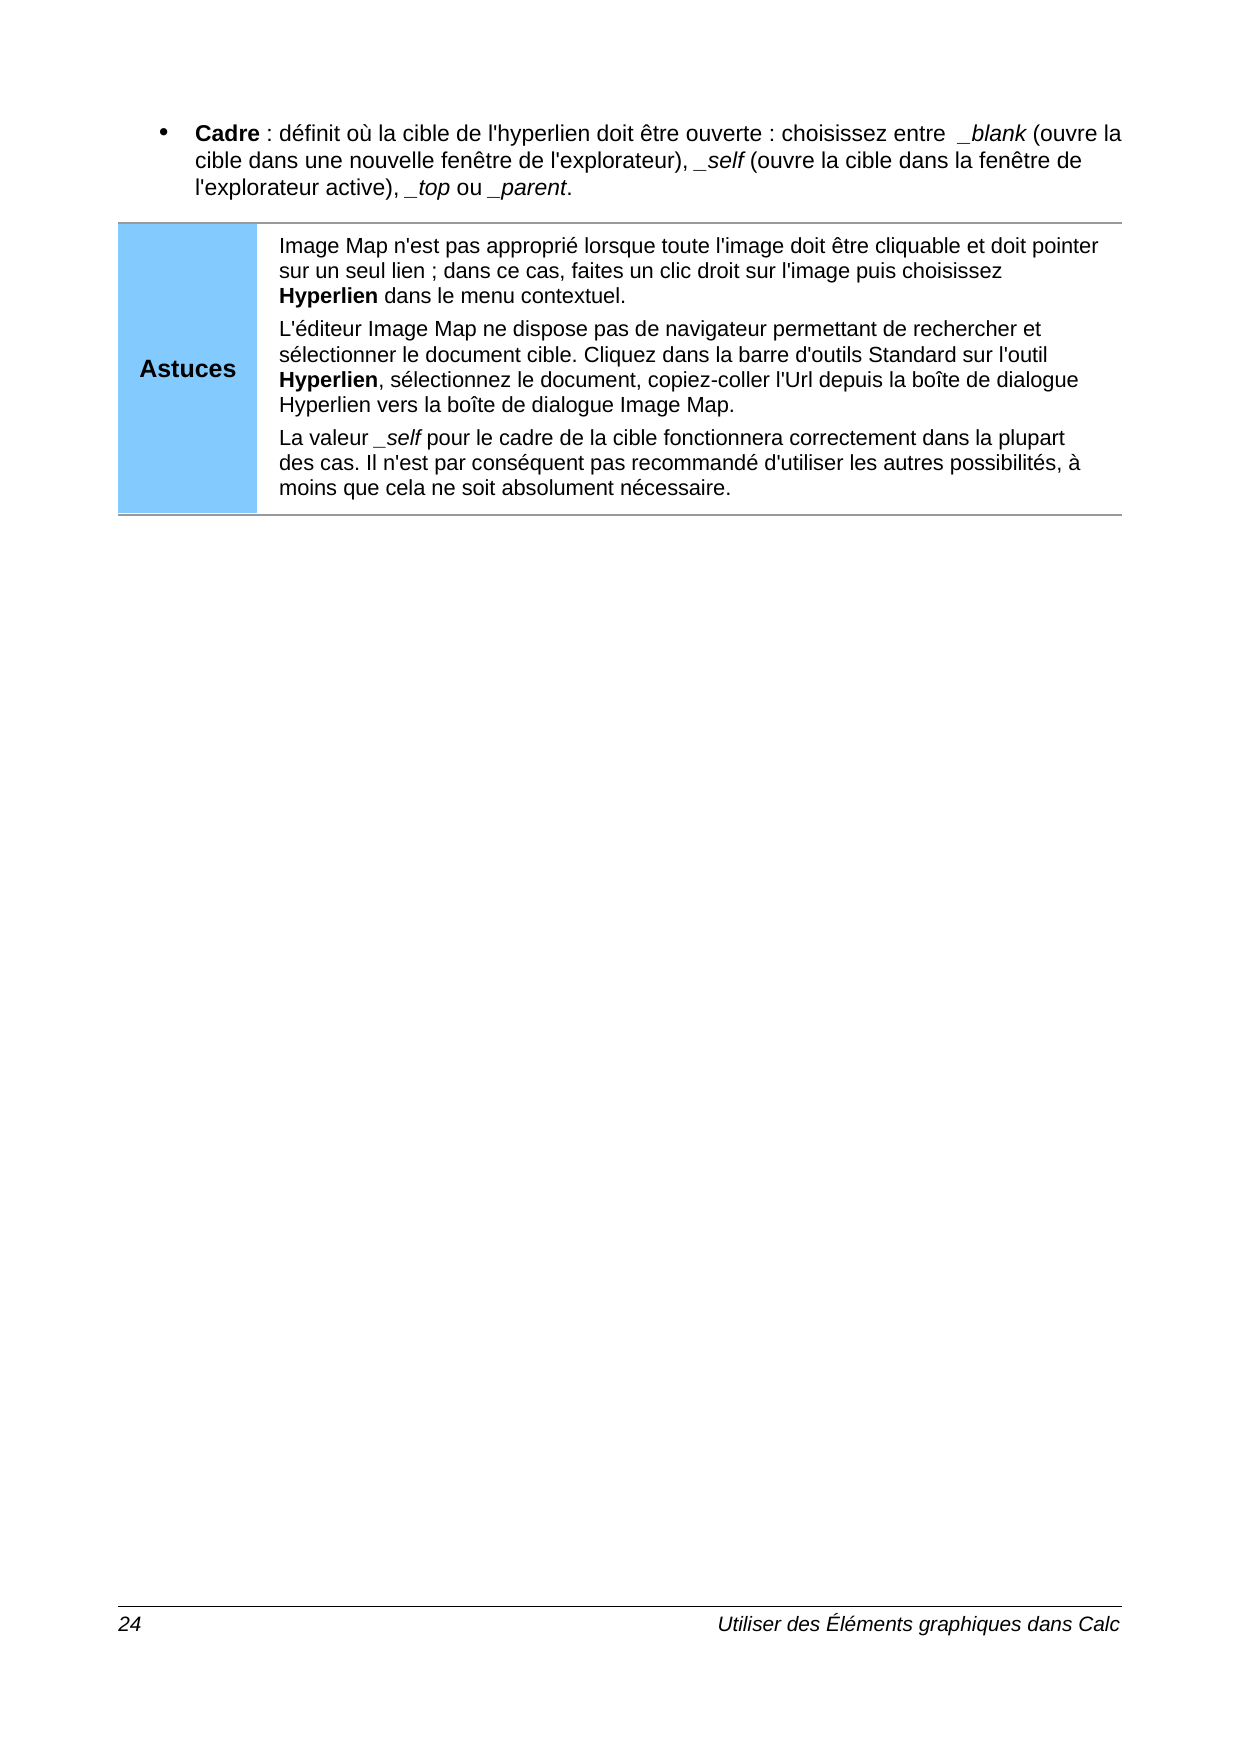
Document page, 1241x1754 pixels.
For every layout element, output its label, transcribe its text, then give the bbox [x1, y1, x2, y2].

table_header Image Map n'est pas approprié lorsque toute l'image doit être cliquable et doit pointer sur un seul lien ; dans ce cas, faites un clic droit sur l'image puis choisissez Hyperlien dans le menu contextuel. L'éditeur Image Map ne dispose pas de navigateur permettant de rechercher et sélectionner le document cible. Cliquez dans la barre d'outils Standard sur l'outil Hyperlien, sélectionnez le document, copiez-coller l'Url depuis la boîte de dialogue Hyperlien vers la boîte de dialogue Image Map. La valeur _self pour le cadre de la cible fonctionnera correctement dans la plupart des cas. Il n'est par conséquent pas recommandé d'utiliser les autres possibilités, à moins que cela ne soit absolument nécessaire. [258, 224, 1122, 513]
list Cadre : définit où la cible de l'hyperlien doit être ouverte : choisissez entre _blank (ouvre la cible dans une nouvelle fenêtre de l'explorateur), _self (ouvre la cible dans la fenêtre de l'explorateur active), _top ou _parent. [156, 118, 1122, 200]
table_header Astuces [118, 224, 257, 513]
